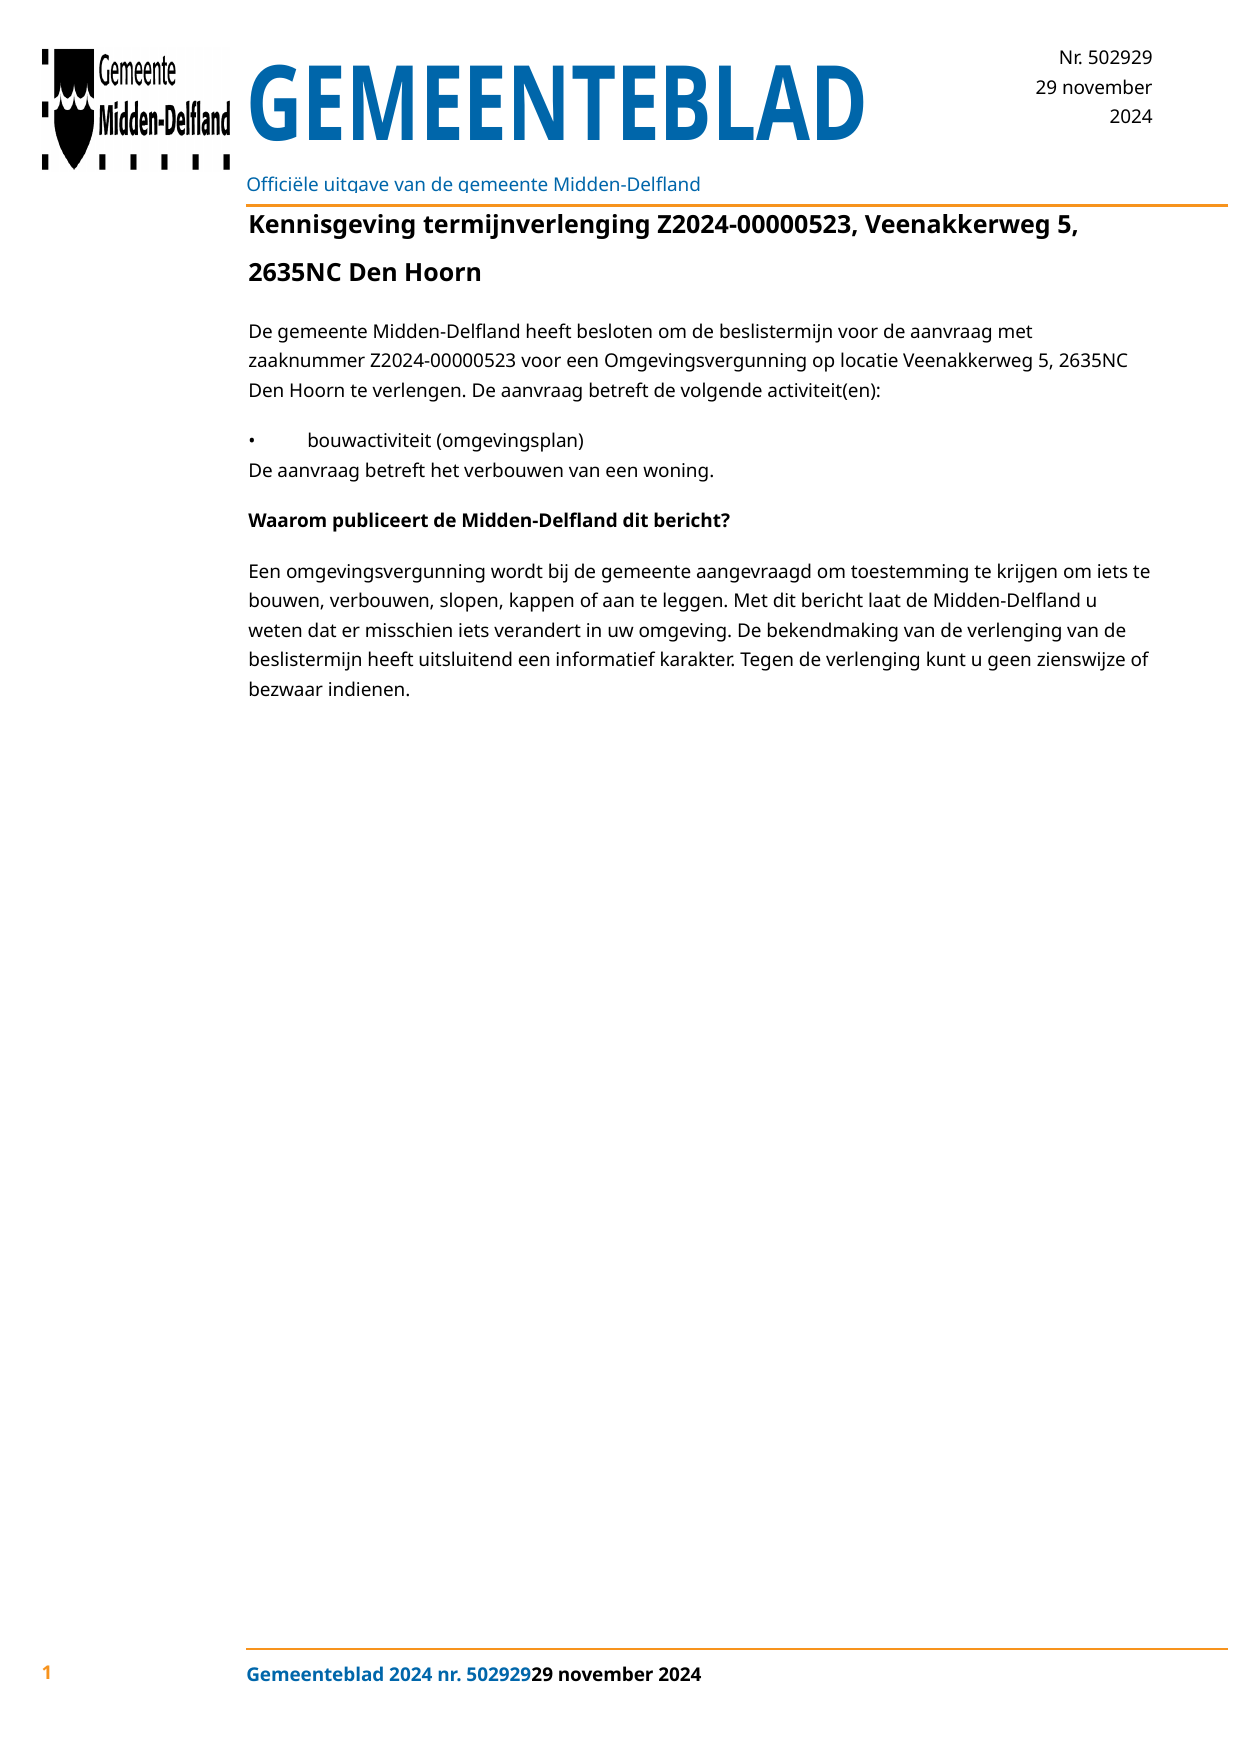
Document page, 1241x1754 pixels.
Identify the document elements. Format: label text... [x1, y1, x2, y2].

text De gemeente Midden-Delfland heeft besloten om de beslistermijn voor de aanvraag met zaaknummer Z2024-00000523 voor een Omgevingsvergunning op locatie Veenakkerweg 5, 2635NC Den Hoorn te verlengen. De aanvraag betreft de volgende activiteit(en): [248, 318, 1152, 403]
text De aanvraag betreft het verbouwen van een woning. [248, 457, 1152, 483]
text Kennisgeving termijnverlenging Z2024-00000523, Veenakkerweg 5, 2635NC Den Hoorn [248, 207, 1152, 288]
text Een omgevingsvergunning wordt bij de gemeente aangevraagd om toestemming te krijgen om iets te bouwen, verbouwen, slopen, kappen of aan te leggen. Met dit bericht laat de Midden-Delfland u weten dat er misschien iets verandert in uw omgeving. De bekendmaking van de verlenging van de beslistermijn heeft uitsluitend een informatief karakter. Tegen de verlenging kunt u geen zienswijze of bezwaar indienen. [248, 558, 1152, 702]
text Waarom publiceert de Midden-Delfland dit bericht? [248, 507, 1152, 533]
picture [41, 47, 231, 172]
list bouwactiviteit (omgevingsplan) [248, 427, 1152, 453]
